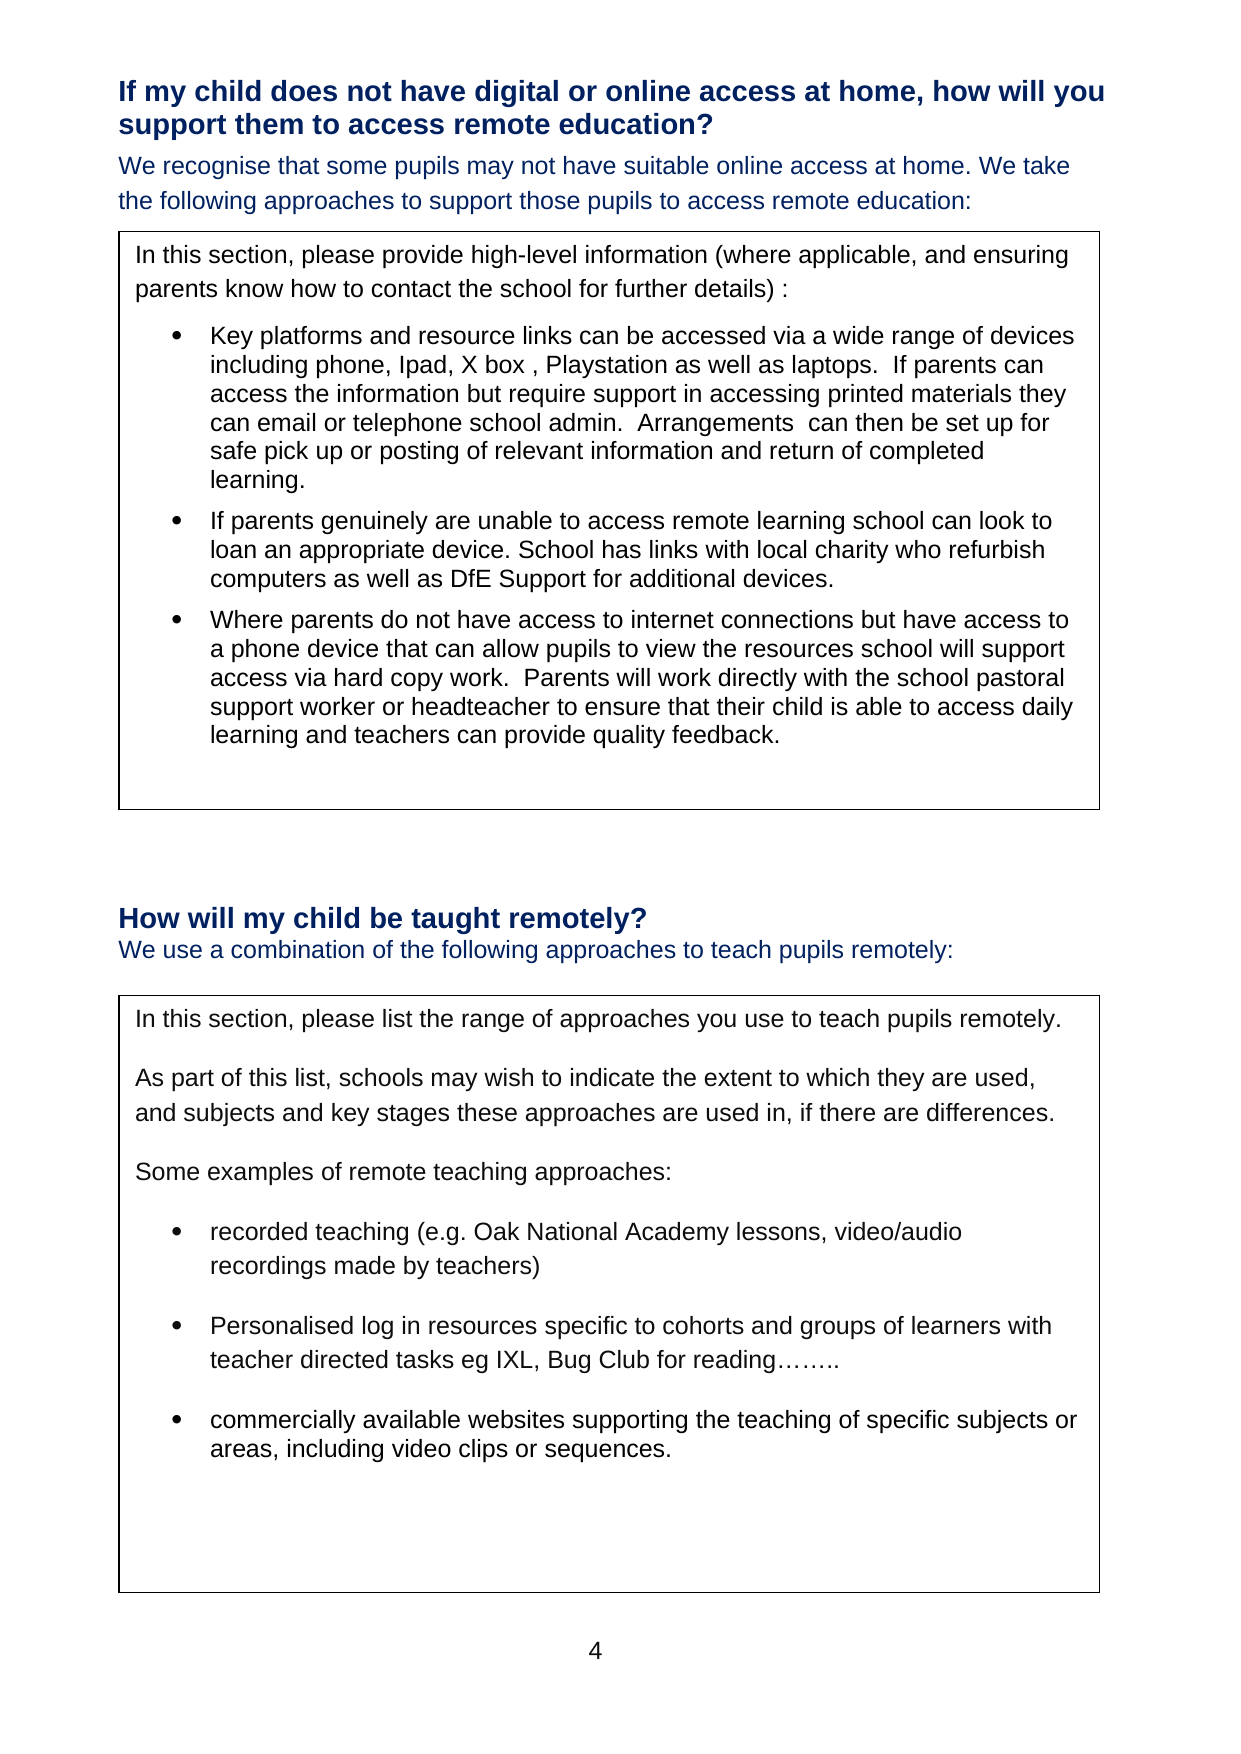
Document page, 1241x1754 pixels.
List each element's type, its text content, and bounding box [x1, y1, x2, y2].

list recorded teaching (e.g. Oak National Academy lessons, video/audio recordings made by teachers) [172, 1217, 1083, 1280]
text In this section, please provide high-level information (where applicable, and ensuring parents know how to contact the school for further details) : [135, 240, 1083, 303]
text Some examples of remote teaching approaches: [135, 1157, 1083, 1186]
text In this section, please list the range of approaches you use to teach pupils remotely. [135, 1004, 1083, 1032]
subtitle How will my child be taught remotely? [118, 902, 1107, 935]
list If parents genuinely are unable to access remote learning school can look to loan an appropriate device. School has links with local charity who refurbish computers as well as DfE Support for additional devices. [172, 506, 1083, 593]
list Where parents do not have access to internet connections but have access to a phone device that can allow pupils to view the resources school will support access via hard copy work. Parents will work directly with the school pastoral support worker or headteacher to ensure that their child is able to access daily learning and teachers can provide quality feedback. [172, 605, 1083, 749]
list Key platforms and resource links can be accessed via a wide range of devices including phone, Ipad, X box , Playstation as well as laptops. If parents can access the information but require support in accessing printed materials they can email or telephone school admin. Arrangements can then be set up for safe pick up or posting of relevant information and return of completed learning. [172, 321, 1083, 494]
text As part of this list, schools may wish to indicate the extent to which they are used, and subjects and key stages these approaches are used in, if there are differences. [135, 1063, 1083, 1126]
list Personalised log in resources specific to cohorts and groups of learners with teacher directed tasks eg IXL, Bug Club for reading…….. [172, 1311, 1083, 1374]
subtitle If my child does not have digital or online access at home, how will you support them to access remote education? [118, 74, 1107, 141]
list commercially available websites supporting the teaching of specific subjects or areas, including video clips or sequences. [172, 1405, 1083, 1462]
text We recognise that some pupils may not have suitable online access at home. We take the following approaches to support those pupils to access remote education: [118, 151, 1107, 214]
text We use a combination of the following approaches to teach pupils remotely: [118, 935, 1107, 964]
